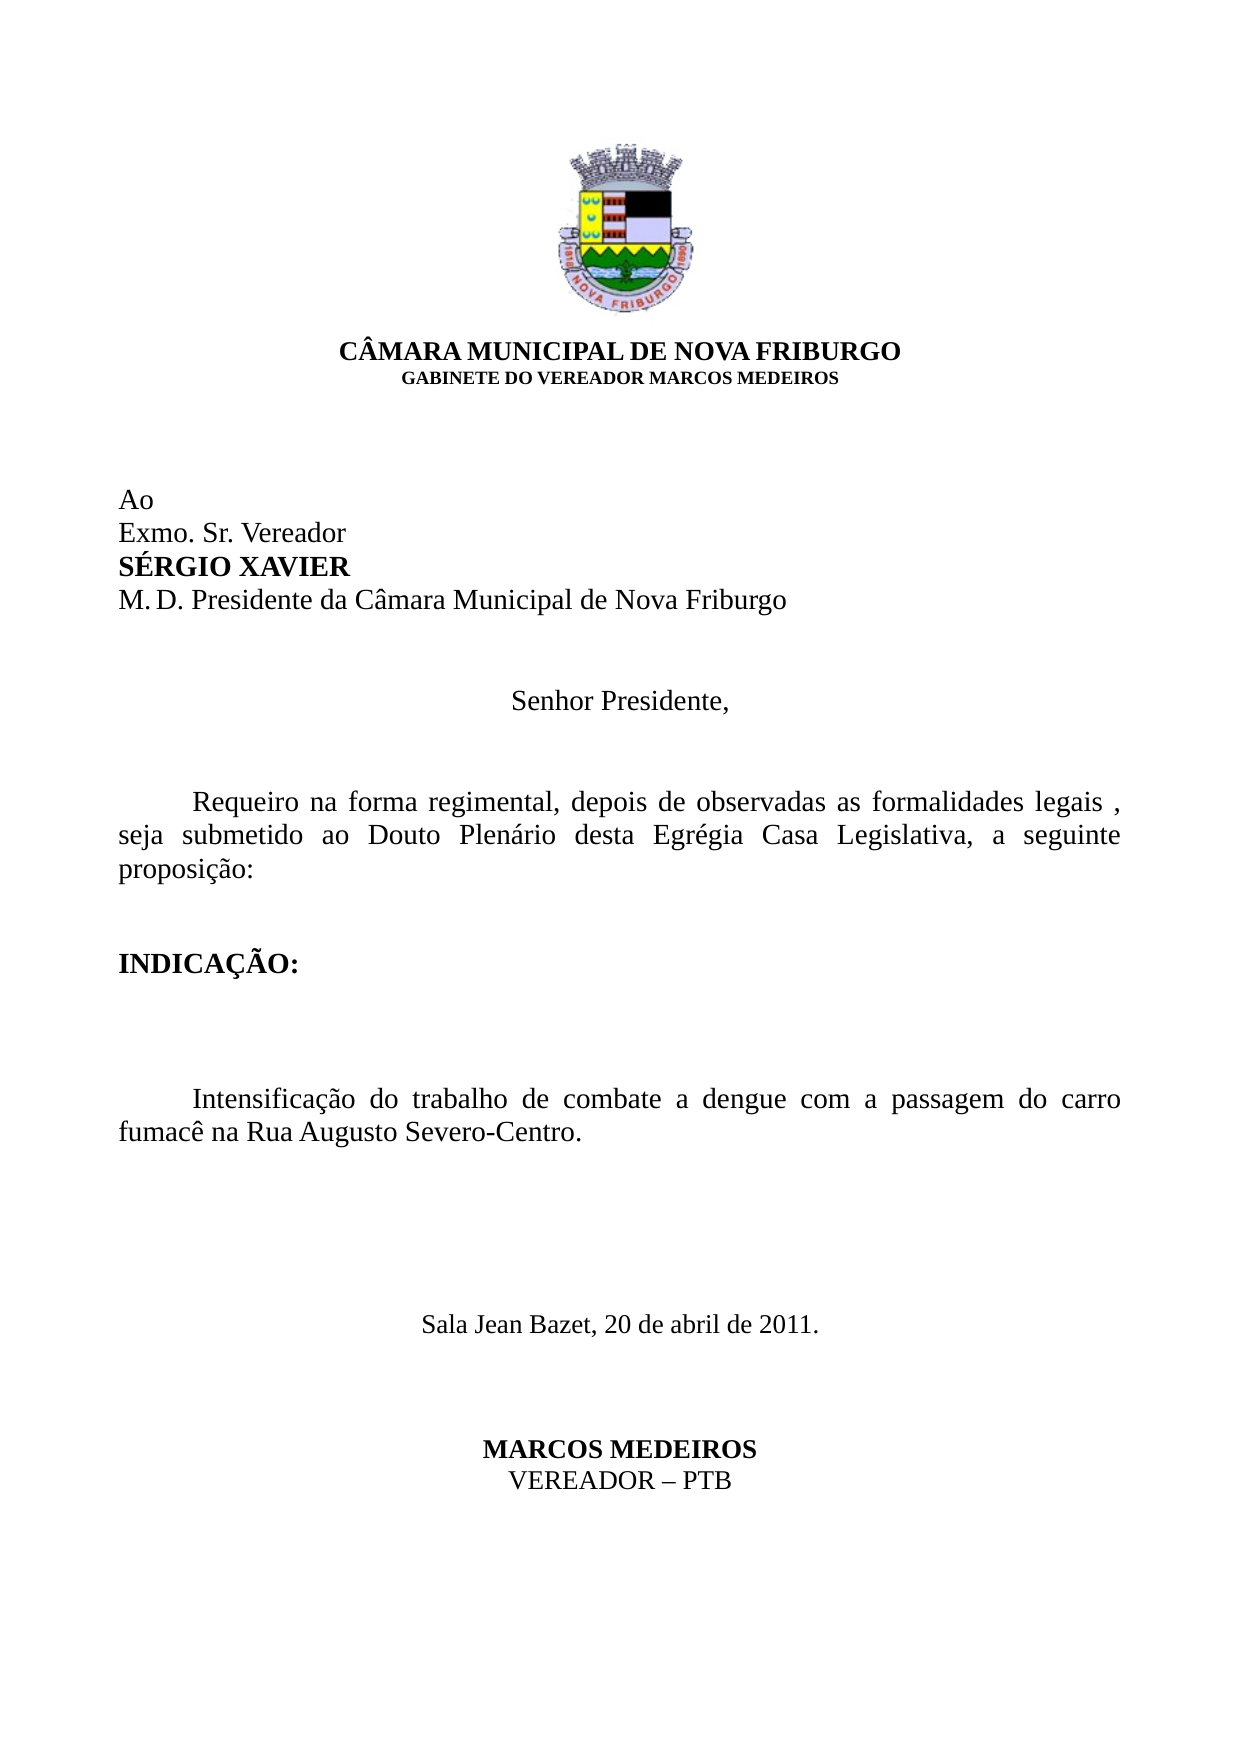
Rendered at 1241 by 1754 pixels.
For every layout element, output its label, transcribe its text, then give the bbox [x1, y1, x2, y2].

text Ao [118, 482, 1122, 515]
text Senhor Presidente, [118, 683, 1122, 717]
text MARCOS MEDEIROS [118, 1433, 1122, 1464]
text SÉRGIO XAVIER [118, 549, 1122, 582]
text GABINETE DO VEREADOR MARCOS MEDEIROS [118, 367, 1122, 388]
list D. Presidente da Câmara Municipal de Nova Friburgo [118, 582, 1122, 616]
text INDICAÇÃO: [118, 947, 1122, 980]
text Exmo. Sr. Vereador [118, 515, 1122, 549]
picture [537, 127, 703, 327]
text Sala Jean Bazet, 20 de abril de 2011. [118, 1308, 1122, 1340]
text CÂMARA MUNICIPAL DE NOVA FRIBURGO [118, 335, 1122, 367]
text Requeiro na forma regimental, depois de observadas as formalidades legais , seja submetido ao Douto Plenário desta Egrégia Casa Legislativa, a seguinte proposição: [118, 784, 1122, 884]
text VEREADOR – PTB [118, 1464, 1122, 1495]
text Intensificação do trabalho de combate a dengue com a passagem do carro fumacê na Rua Augusto Severo-Centro. [118, 1081, 1122, 1148]
